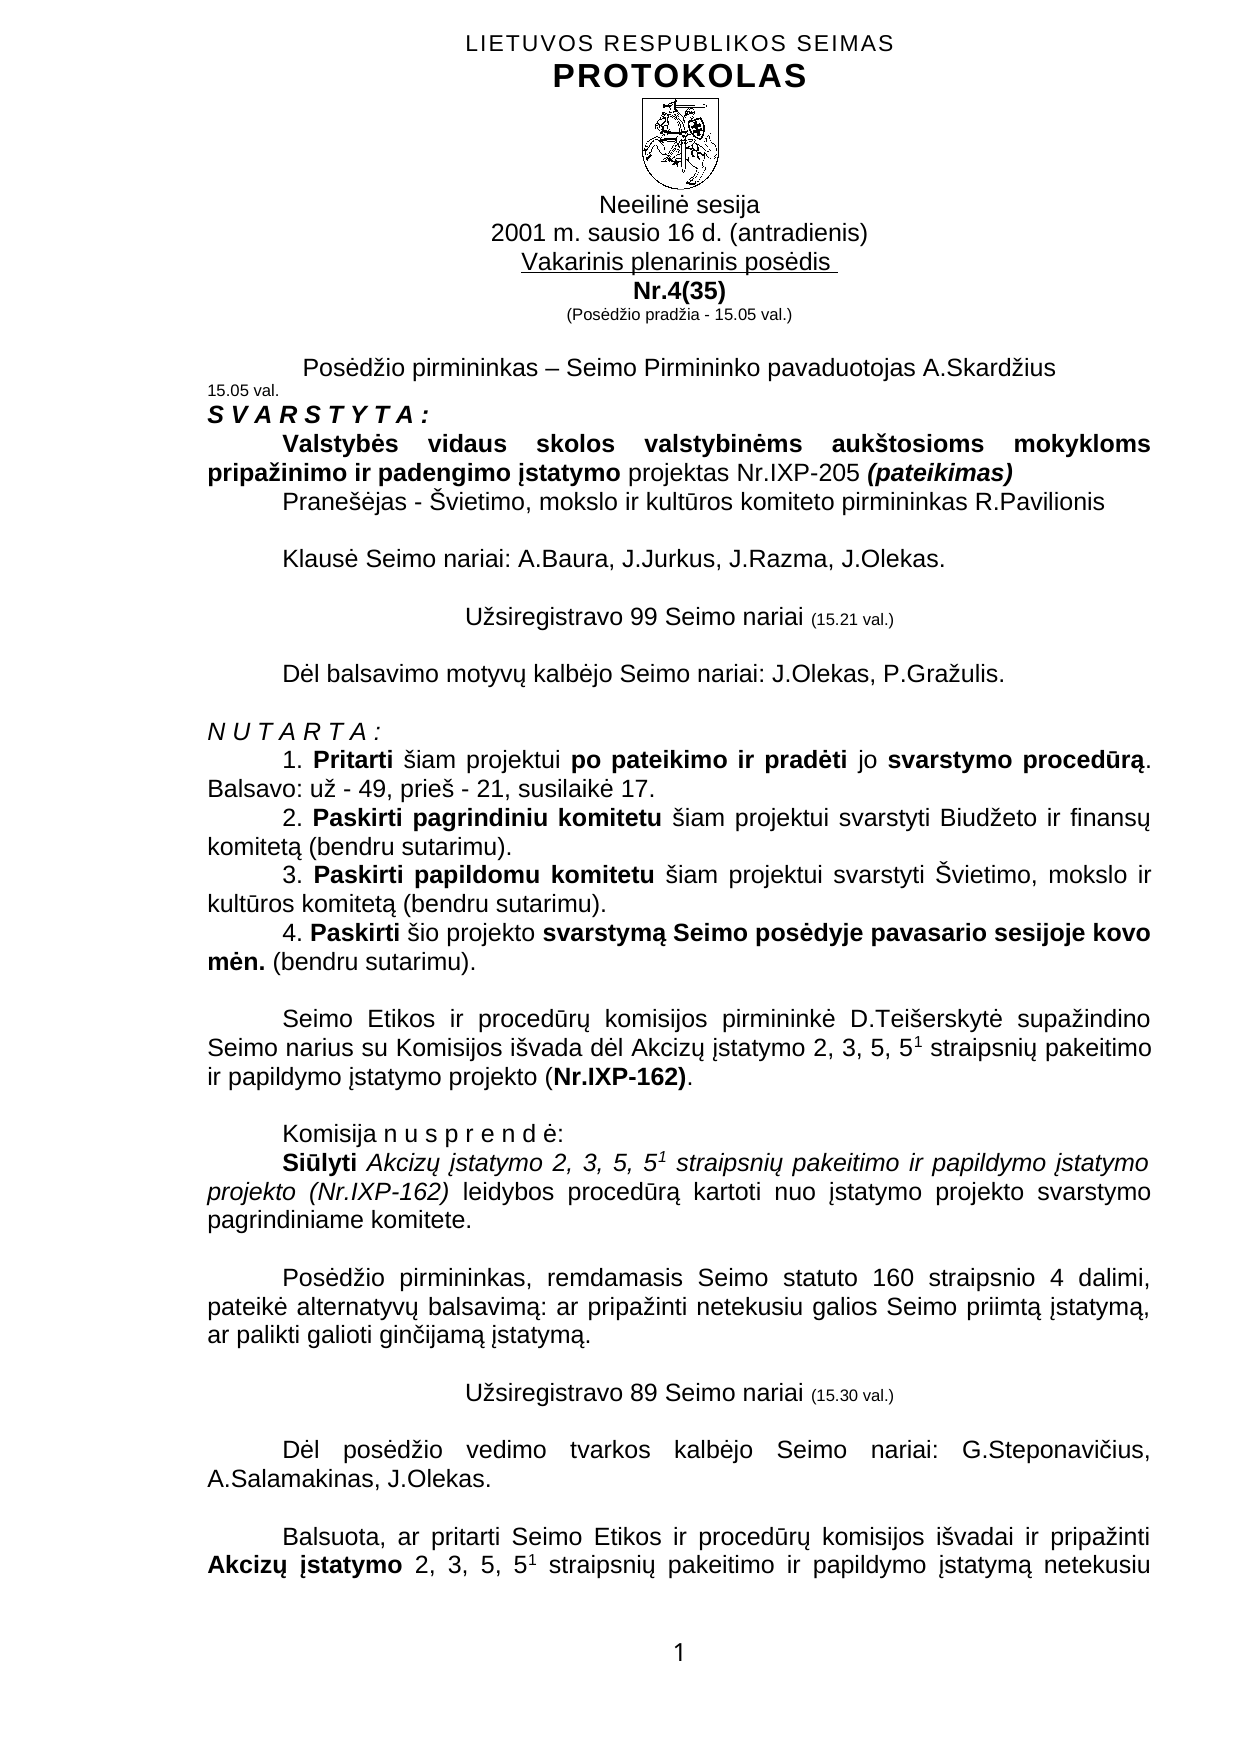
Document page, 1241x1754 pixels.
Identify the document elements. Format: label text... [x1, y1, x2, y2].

text Užsiregistravo 99 Seimo nariai (15.21 val.) [207, 602, 1152, 630]
text Užsiregistravo 89 Seimo nariai (15.30 val.) [207, 1378, 1152, 1407]
text 15.05 val. [207, 381, 1152, 400]
text Dėl posėdžio vedimo tvarkos kalbėjo Seimo nariai: G.Steponavičius, A.Salamakinas, J.Olekas. [207, 1435, 1152, 1493]
text PROTOKOLAS [207, 56, 1152, 95]
text Balsuota, ar pritarti Seimo Etikos ir procedūrų komisijos išvadai ir pripažinti Akcizų įstatymo 2, 3, 5, 51 straipsnių pakeitimo ir papildymo įstatymą netekusiu [207, 1522, 1152, 1579]
text Posėdžio pirmininkas – Seimo Pirmininko pavaduotojas A.Skardžius [207, 352, 1152, 381]
text Seimo Etikos ir procedūrų komisijos pirmininkė D.Teišerskytė supažindino Seimo narius su Komisijos išvada dėl Akcizų įstatymo 2, 3, 5, 51 straipsnių pakeitimo ir papildymo įstatymo projekto (Nr.IXP-162). [207, 1004, 1152, 1090]
text Pranešėjas - Švietimo, mokslo ir kultūros komiteto pirmininkas R.Pavilionis [207, 487, 1152, 515]
text 3. Paskirti papildomu komitetu šiam projektui svarstyti Švietimo, mokslo ir kultūros komitetą (bendru sutarimu). [207, 860, 1152, 918]
text Neeilinė sesija [207, 95, 1152, 218]
text Vakarinis plenarinis posėdis [207, 247, 1152, 276]
text (Posėdžio pradžia - 15.05 val.) [207, 304, 1152, 324]
text Posėdžio pirmininkas, remdamasis Seimo statuto 160 straipsnio 4 dalimi, pateikė alternatyvų balsavimą: ar pripažinti netekusiu galios Seimo priimtą įstatymą, ar palikti galioti ginčijamą įstatymą. [207, 1263, 1152, 1349]
text Dėl balsavimo motyvų kalbėjo Seimo nariai: J.Olekas, P.Gražulis. [207, 659, 1152, 688]
text 2001 m. sausio 16 d. (antradienis) [207, 218, 1152, 247]
text Valstybės vidaus skolos valstybinėms aukštosioms mokykloms pripažinimo ir padengimo įstatymo projektas Nr.IXP-205 (pateikimas) [207, 429, 1152, 487]
text LIETUVOS RESPUBLIKOS SEIMAS [207, 30, 1152, 56]
text S V A R S T Y T A : [207, 400, 1152, 429]
text Nr.4(35) [207, 276, 1152, 304]
text 1. Pritarti šiam projektui po pateikimo ir pradėti jo svarstymo procedūrą. Balsavo: už - 49, prieš - 21, susilaikė 17. [207, 745, 1152, 803]
text 4. Paskirti šio projekto svarstymą Seimo posėdyje pavasario sesijoje kovo mėn. (bendru sutarimu). [207, 918, 1152, 975]
text Klausė Seimo nariai: A.Baura, J.Jurkus, J.Razma, J.Olekas. [207, 544, 1152, 573]
text Komisija n u s p r e n d ė: [207, 1119, 1152, 1148]
text 2. Paskirti pagrindiniu komitetu šiam projektui svarstyti Biudžeto ir finansų komitetą (bendru sutarimu). [207, 803, 1152, 860]
text N U T A R T A : [207, 717, 1152, 745]
text Siūlyti Akcizų įstatymo 2, 3, 5, 51 straipsnių pakeitimo ir papildymo įstatymo projekto (Nr.IXP-162) leidybos procedūrą kartoti nuo įstatymo projekto svarstymo pagrindiniame komitete. [207, 1148, 1152, 1234]
